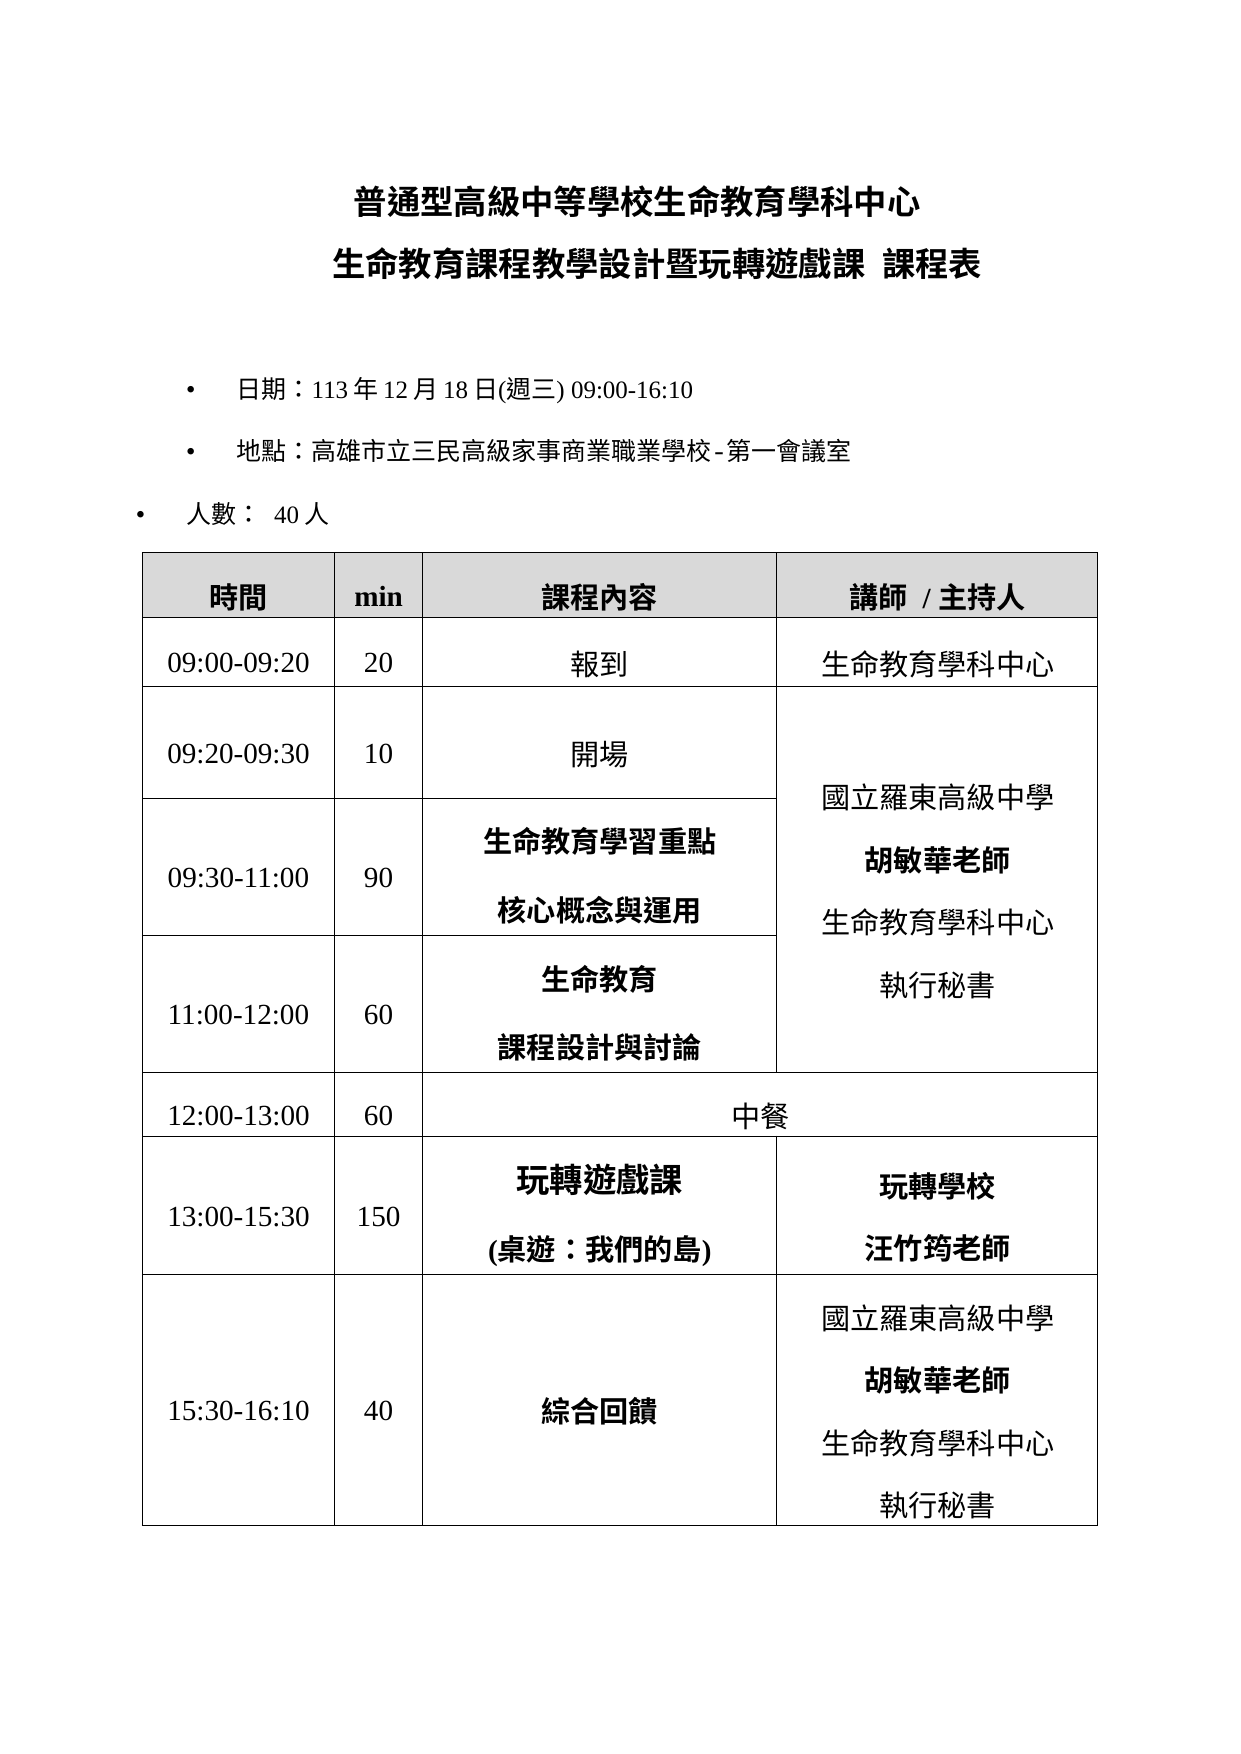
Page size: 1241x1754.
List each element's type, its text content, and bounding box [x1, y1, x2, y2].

table_cell 40 [335, 1275, 422, 1525]
table_cell 開場 [423, 687, 776, 797]
table_cell 國立羅東高級中學 胡敏華老師 生命教育學科中心 執行秘書 [777, 687, 1097, 1072]
table_header 時間 [143, 553, 334, 617]
table_cell 15:30-16:10 [143, 1275, 334, 1525]
table_cell 國立羅東高級中學 胡敏華老師 生命教育學科中心 執行秘書 [777, 1275, 1097, 1525]
text 生命教育課程教學設計暨玩轉遊戲課 課程表 [186, 221, 1128, 283]
table_header 課程內容 [423, 553, 776, 617]
table_cell 中餐 [423, 1073, 1097, 1136]
table_cell 60 [335, 936, 422, 1072]
table_cell 09:20-09:30 [143, 687, 334, 797]
table_cell 11:00-12:00 [143, 936, 334, 1072]
table_cell 60 [335, 1073, 422, 1136]
table_cell 報到 [423, 618, 776, 686]
table_cell 90 [335, 799, 422, 935]
table_cell 綜合回饋 [423, 1275, 776, 1525]
text 普通型高級中等學校生命教育學科中心 [112, 158, 1128, 221]
table_cell 玩轉遊戲課 (桌遊：我們的島) [423, 1137, 776, 1274]
table_header 講師 / 主持人 [777, 553, 1097, 617]
table_header min [335, 553, 422, 617]
table_cell 生命教育學科中心 [777, 618, 1097, 686]
table_cell 10 [335, 687, 422, 797]
list 人數： 40人 [136, 471, 1128, 533]
table_cell 150 [335, 1137, 422, 1274]
table_cell 09:00-09:20 [143, 618, 334, 686]
table_cell 生命教育 課程設計與討論 [423, 936, 776, 1072]
table_cell 20 [335, 618, 422, 686]
table_cell 玩轉學校 汪竹筠老師 [777, 1137, 1097, 1274]
table_cell 12:00-13:00 [143, 1073, 334, 1136]
list 地點：高雄市立三民高級家事商業職業學校-第一會議室 [186, 408, 1128, 471]
list 日期：113年12月18日(週三) 09:00-16:10 [186, 346, 1128, 408]
table_cell 09:30-11:00 [143, 799, 334, 935]
table_cell 13:00-15:30 [143, 1137, 334, 1274]
table_cell 生命教育學習重點 核心概念與運用 [423, 799, 776, 935]
